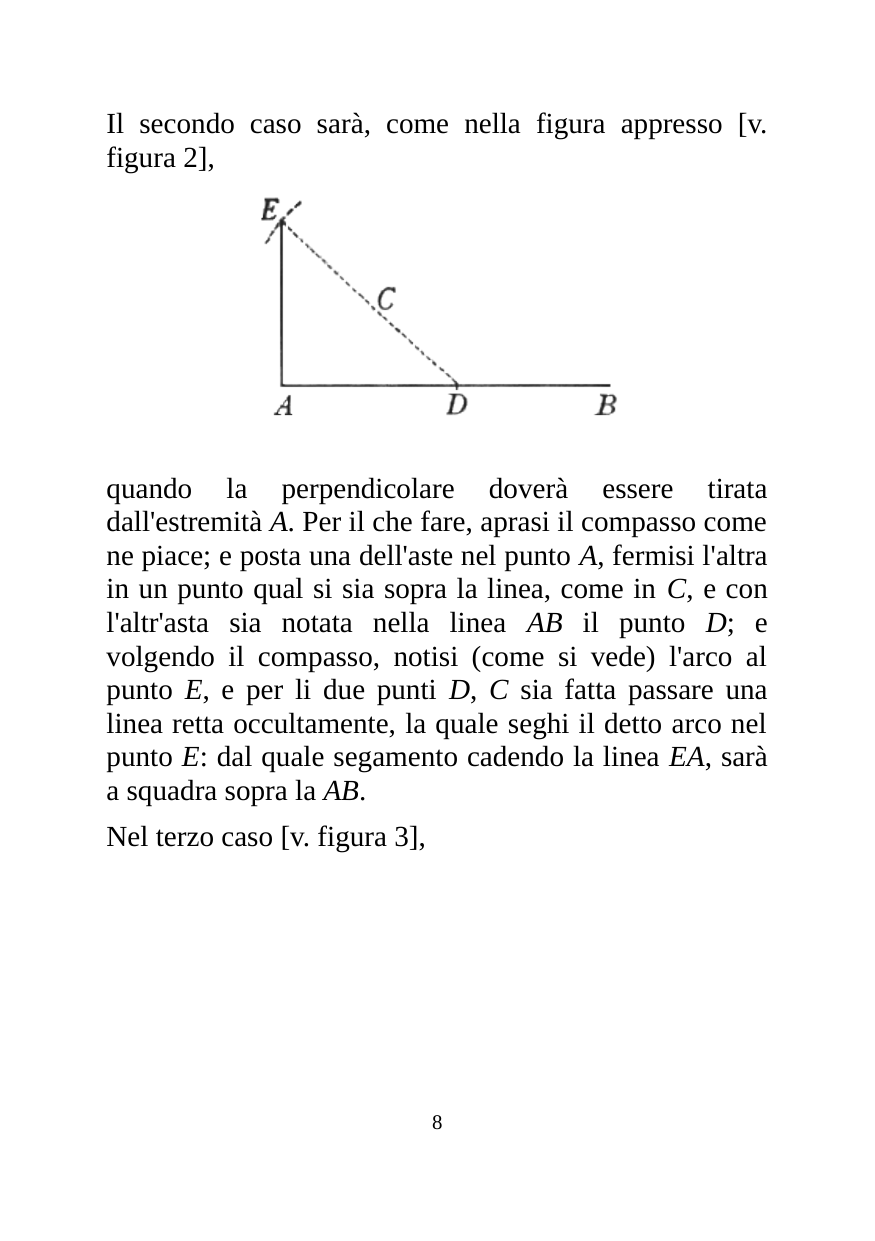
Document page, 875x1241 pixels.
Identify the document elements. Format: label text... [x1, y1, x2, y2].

text Nel terzo caso [v. figura 3], [106, 819, 768, 852]
text quando la perpendicolare doverà essere tirata dall'estremità A. Per il che fare, aprasi il compasso come ne piace; e posta una dell'aste nel punto A, fermisi l'altra in un punto qual si sia sopra la linea, come in C, e con l'altr'asta sia notata nella linea AB il punto D; e volgendo il compasso, notisi (come si vede) l'arco al punto E, e per li due punti D, C sia fatta passare una linea retta occultamente, la quale seghi il detto arco nel punto E: dal quale segamento cadendo la linea EA, sarà a squadra sopra la AB. [106, 471, 768, 806]
picture [241, 185, 633, 425]
text Il secondo caso sarà, come nella figura appresso [v. figura 2], [106, 106, 768, 173]
